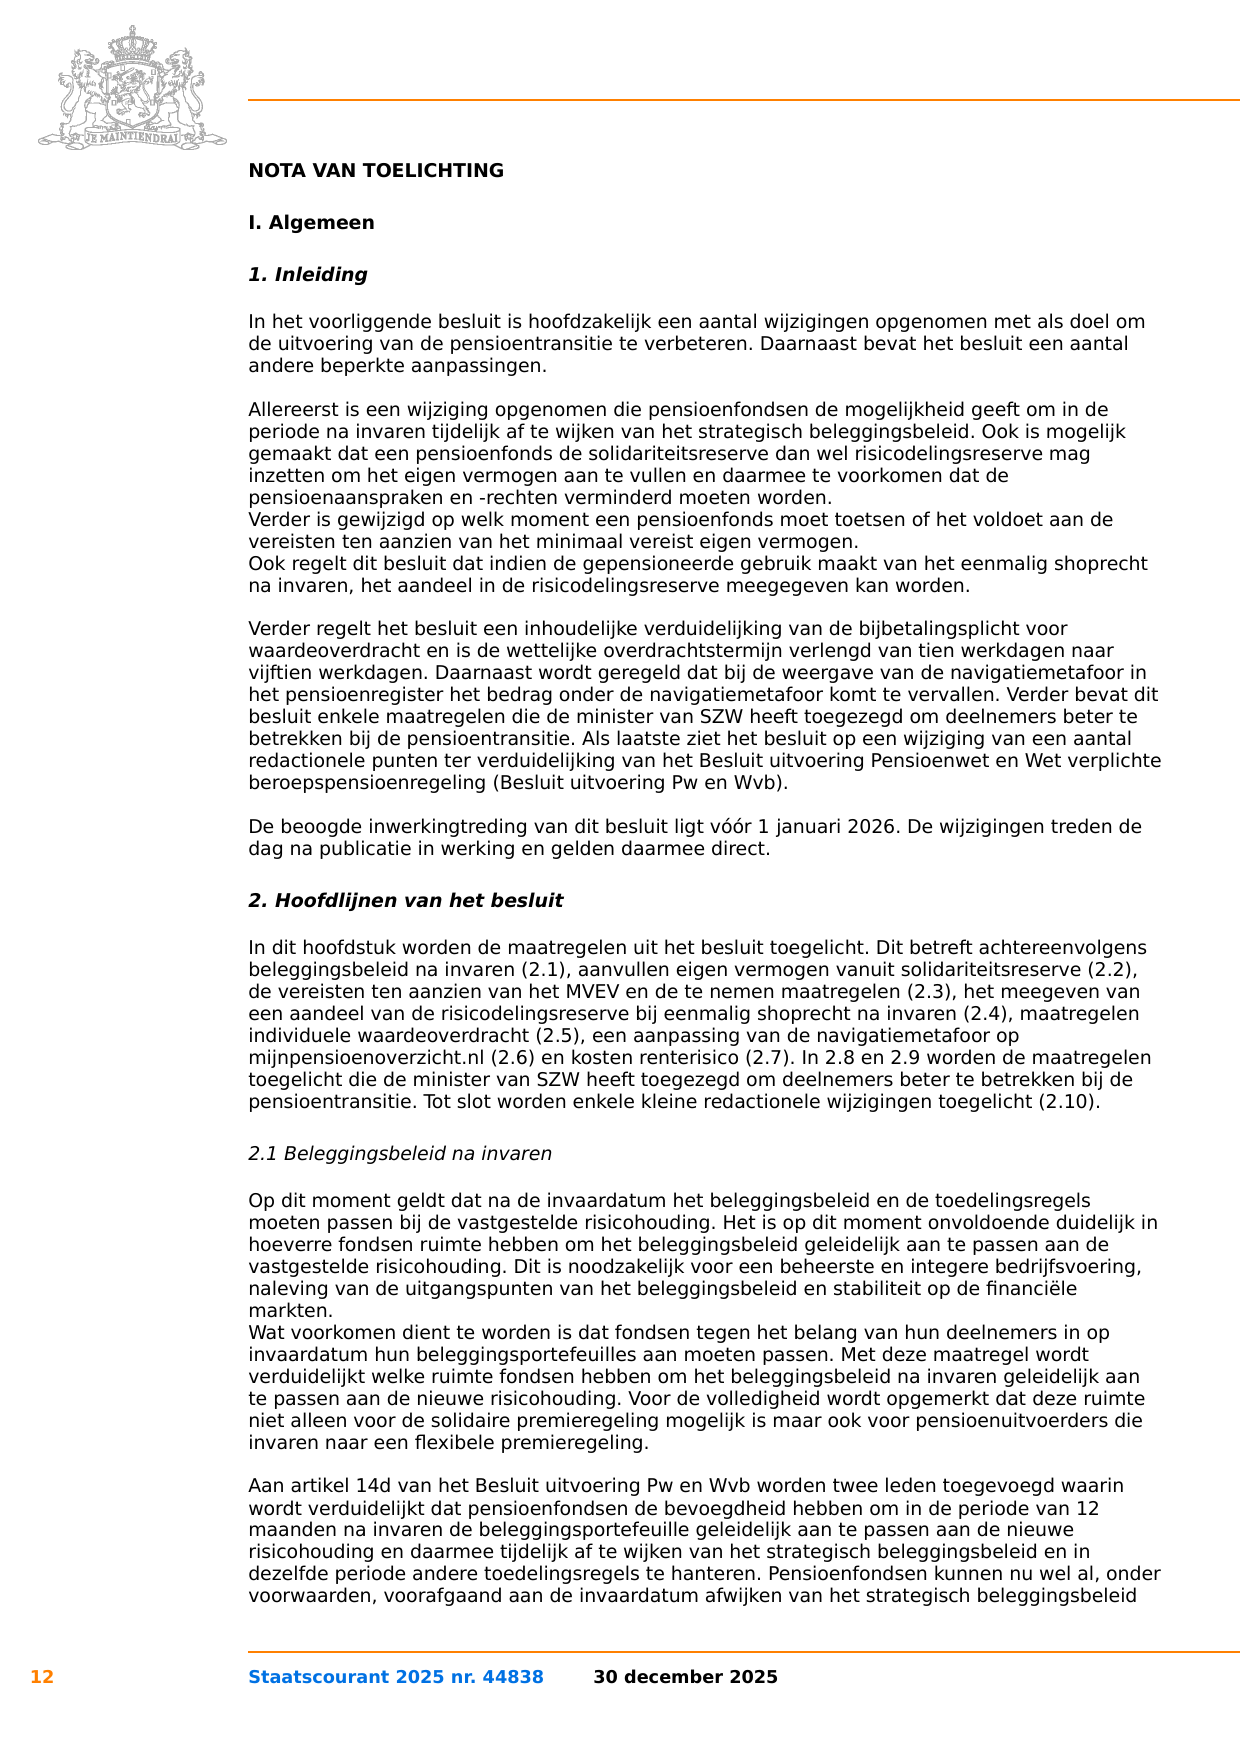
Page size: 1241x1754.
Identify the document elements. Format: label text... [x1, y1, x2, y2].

text Aan artikel 14d van het Besluit uitvoering Pw en Wvb worden twee leden toegevoegd waarin wordt verduidelijkt dat pensioenfondsen de bevoegdheid hebben om in de periode van 12 maanden na invaren de beleggingsportefeuille geleidelijk aan te passen aan de nieuwe risicohouding en daarmee tijdelijk af te wijken van het strategisch beleggingsbeleid en in dezelfde periode andere toedelingsregels te hanteren. Pensioenfondsen kunnen nu wel al, onder voorwaarden, voorafgaand aan de invaardatum afwijken van het strategisch beleggingsbeleid [248, 1475, 1163, 1607]
subtitle 1. Inleiding [248, 264, 1163, 286]
picture [38, 25, 227, 150]
text Ook regelt dit besluit dat indien de gepensioneerde gebruik maakt van het eenmalig shoprecht na invaren, het aandeel in de risicodelingsreserve meegegeven kan worden. [248, 552, 1163, 596]
text Allereerst is een wijziging opgenomen die pensioenfondsen de mogelijkheid geeft om in de periode na invaren tijdelijk af te wijken van het strategisch beleggingsbeleid. Ook is mogelijk gemaakt dat een pensioenfonds de solidariteitsreserve dan wel risicodelingsreserve mag inzetten om het eigen vermogen aan te vullen en daarmee te voorkomen dat de pensioenaanspraken en -rechten verminderd moeten worden. [248, 399, 1163, 508]
text Verder is gewijzigd op welk moment een pensioenfonds moet toetsen of het voldoet aan de vereisten ten aanzien van het minimaal vereist eigen vermogen. [248, 508, 1163, 552]
text In het voorliggende besluit is hoofdzakelijk een aantal wijzigingen opgenomen met als doel om de uitvoering van de pensioentransitie te verbeteren. Daarnaast bevat het besluit een aantal andere beperkte aanpassingen. [248, 311, 1163, 377]
text De beoogde inwerkingtreding van dit besluit ligt vóór 1 januari 2026. De wijzigingen treden de dag na publicatie in werking en gelden daarmee direct. [248, 816, 1163, 860]
subtitle 2.1 Beleggingsbeleid na invaren [248, 1143, 1163, 1165]
subtitle 2. Hoofdlijnen van het besluit [248, 890, 1163, 912]
text Op dit moment geldt dat na de invaardatum het beleggingsbeleid en de toedelingsregels moeten passen bij de vastgestelde risicohouding. Het is op dit moment onvoldoende duidelijk in hoeverre fondsen ruimte hebben om het beleggingsbeleid geleidelijk aan te passen aan de vastgestelde risicohouding. Dit is noodzakelijk voor een beheerste en integere bedrijfsvoering, naleving van de uitgangspunten van het beleggingsbeleid en stabiliteit op de financiële markten. [248, 1190, 1163, 1322]
text In dit hoofdstuk worden de maatregelen uit het besluit toegelicht. Dit betreft achtereenvolgens beleggingsbeleid na invaren (2.1), aanvullen eigen vermogen vanuit solidariteitsreserve (2.2), de vereisten ten aanzien van het MVEV en de te nemen maatregelen (2.3), het meegeven van een aandeel van de risicodelingsreserve bij eenmalig shoprecht na invaren (2.4), maatregelen individuele waardeoverdracht (2.5), een aanpassing van de navigatiemetafoor op mijnpensioenoverzicht.nl (2.6) en kosten renterisico (2.7). In 2.8 en 2.9 worden de maatregelen toegelicht die de minister van SZW heeft toegezegd om deelnemers beter te betrekken bij de pensioentransitie. Tot slot worden enkele kleine redactionele wijzigingen toegelicht (2.10). [248, 937, 1163, 1113]
text Verder regelt het besluit een inhoudelijke verduidelijking van de bijbetalingsplicht voor waardeoverdracht en is de wettelijke overdrachtstermijn verlengd van tien werkdagen naar vijftien werkdagen. Daarnaast wordt geregeld dat bij de weergave van de navigatiemetafoor in het pensioenregister het bedrag onder de navigatiemetafoor komt te vervallen. Verder bevat dit besluit enkele maatregelen die de minister van SZW heeft toegezegd om deelnemers beter te betrekken bij de pensioentransitie. Als laatste ziet het besluit op een wijziging van een aantal redactionele punten ter verduidelijking van het Besluit uitvoering Pensioenwet en Wet verplichte beroepspensioenregeling (Besluit uitvoering Pw en Wvb). [248, 618, 1163, 794]
subtitle I. Algemeen [248, 212, 1163, 234]
text Wat voorkomen dient te worden is dat fondsen tegen het belang van hun deelnemers in op invaardatum hun beleggingsportefeuilles aan moeten passen. Met deze maatregel wordt verduidelijkt welke ruimte fondsen hebben om het beleggingsbeleid na invaren geleidelijk aan te passen aan de nieuwe risicohouding. Voor de volledigheid wordt opgemerkt dat deze ruimte niet alleen voor de solidaire premieregeling mogelijk is maar ook voor pensioenuitvoerders die invaren naar een flexibele premieregeling. [248, 1322, 1163, 1453]
subtitle NOTA VAN TOELICHTING [248, 160, 1163, 182]
